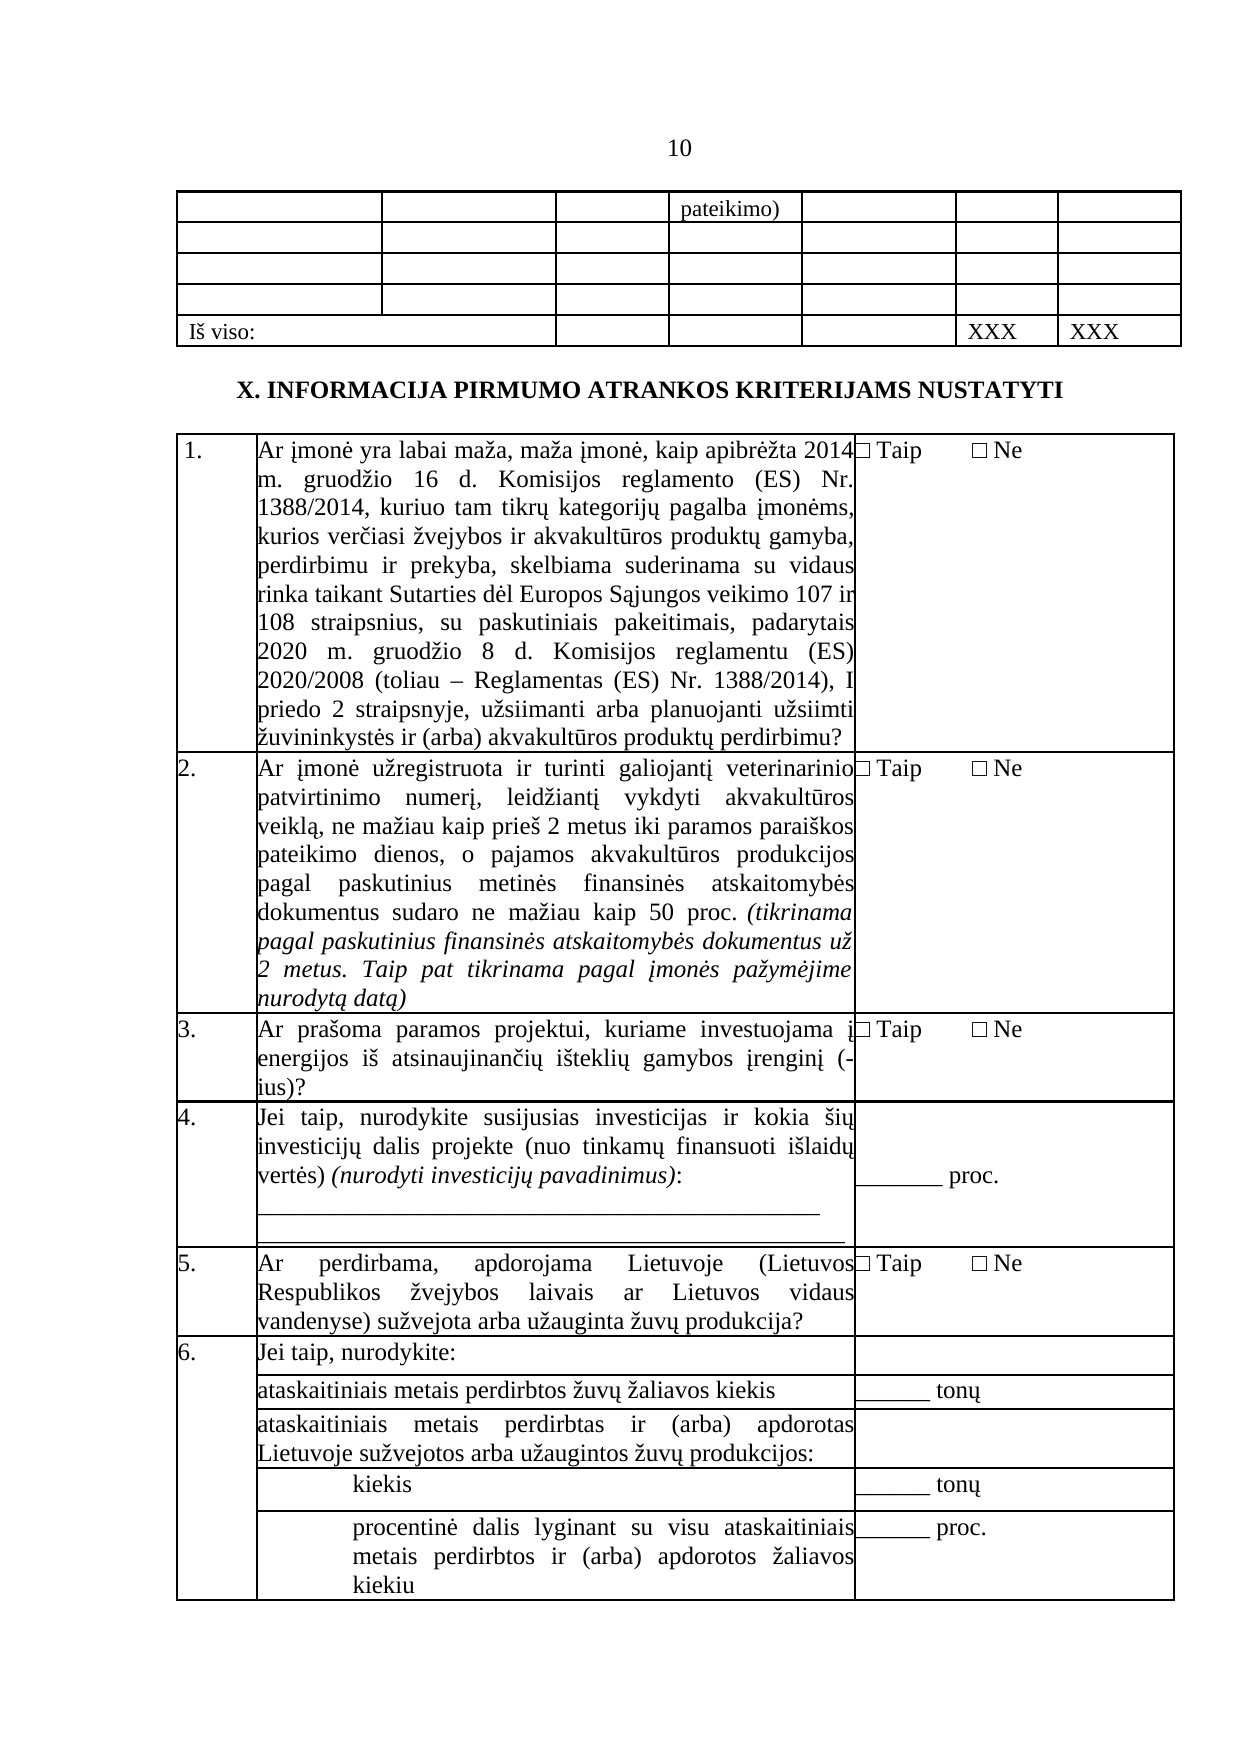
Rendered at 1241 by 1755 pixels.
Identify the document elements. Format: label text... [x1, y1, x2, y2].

table_cell [178, 223, 381, 252]
table_cell [1175, 1012, 1240, 1100]
table_cell 2. [178, 753, 256, 1012]
table_cell [383, 223, 555, 252]
table_cell [1059, 223, 1180, 252]
table_cell [557, 316, 668, 344]
table_cell [1175, 1246, 1240, 1334]
table_header [383, 193, 555, 221]
table_cell kiekis [258, 1469, 854, 1510]
table_cell procentinė dalis lyginant su visu ataskaitiniais metais perdirbtos ir (arba) apdorotos žaliavos kiekiu [258, 1512, 854, 1598]
table_cell [1175, 1510, 1240, 1598]
table_cell [803, 193, 955, 221]
table_cell [557, 193, 668, 221]
table_cell 6. [178, 1337, 256, 1598]
table_cell [178, 254, 381, 283]
table_cell [383, 254, 555, 283]
table_cell □ Taip □ Ne [856, 753, 1173, 1012]
table_cell ______ tonų [856, 1469, 1173, 1510]
table_cell [803, 316, 955, 344]
table_cell [957, 285, 1057, 314]
table_cell [957, 254, 1057, 283]
table_cell Jei taip, nurodykite: [258, 1337, 854, 1373]
table_cell [1175, 1467, 1240, 1510]
table_cell XXX [1059, 316, 1180, 344]
table_cell [1175, 1408, 1240, 1467]
table_cell Iš viso: [178, 316, 555, 344]
table_cell ataskaitiniais metais perdirbtos žuvų žaliavos kiekis [258, 1376, 854, 1407]
table_cell Ar įmonė užregistruota ir turinti galiojantį veterinarinio patvirtinimo numerį, leidžiantį vykdyti akvakultūros veiklą, ne mažiau kaip prieš 2 metus iki paramos paraiškos pateikimo dienos, o pajamos akvakultūros produkcijos pagal paskutinius metinės finansinės atskaitomybės dokumentus sudaro ne mažiau kaip 50 proc. (tikrinama pagal paskutinius finansinės atskaitomybės dokumentus už 2 metus. Taip pat tikrinama pagal įmonės pažymėjime nurodytą datą) [258, 753, 854, 1012]
table_cell ______ proc. [856, 1512, 1173, 1598]
table_cell [557, 254, 668, 283]
table_cell [1059, 285, 1180, 314]
table_cell _______ proc. [856, 1103, 1173, 1246]
table_cell [803, 254, 955, 283]
table_cell [670, 223, 801, 252]
table_cell [383, 285, 555, 314]
table_cell [856, 1410, 1173, 1467]
table_cell [1175, 1335, 1240, 1373]
table_cell [803, 223, 955, 252]
table_cell [557, 223, 668, 252]
table_cell XXX [957, 316, 1057, 344]
table_cell [557, 285, 668, 314]
table_cell [670, 285, 801, 314]
table_header □ Taip □ Ne [856, 435, 1173, 751]
table_cell 5. [178, 1248, 256, 1334]
table_cell □ Taip □ Ne [856, 1014, 1173, 1100]
table_cell [1175, 1374, 1240, 1407]
table_cell [1175, 751, 1240, 1012]
table_cell [803, 285, 955, 314]
table_header 1. [178, 435, 256, 751]
text X. INFORMACIJA PIRMUMO ATRANKOS KRITERIJAMS NUSTATYTI [177, 375, 1181, 404]
table_header [178, 193, 381, 221]
table_cell [670, 254, 801, 283]
table_cell [178, 285, 381, 314]
table_cell [1059, 254, 1180, 283]
table_header [1059, 193, 1180, 221]
table_header [1175, 433, 1240, 751]
table_header [957, 193, 1057, 221]
table_cell pateikimo) [670, 193, 801, 221]
table_cell Ar prašoma paramos projektui, kuriame investuojama į energijos iš atsinaujinančių išteklių gamybos įrenginį (-ius)? [258, 1014, 854, 1100]
table_cell 4. [178, 1103, 256, 1246]
table_cell [1175, 1100, 1240, 1246]
table_cell Ar perdirbama, apdorojama Lietuvoje (Lietuvos Respublikos žvejybos laivais ar Lietuvos vidaus vandenyse) sužvejota arba užauginta žuvų produkcija? [258, 1248, 854, 1334]
table_cell ______ tonų [856, 1376, 1173, 1407]
table_cell [670, 316, 801, 344]
table_header Ar įmonė yra labai maža, maža įmonė, kaip apibrėžta 2014 m. gruodžio 16 d. Komisijos reglamento (ES) Nr. 1388/2014, kuriuo tam tikrų kategorijų pagalba įmonėms, kurios verčiasi žvejybos ir akvakultūros produktų gamyba, perdirbimu ir prekyba, skelbiama suderinama su vidaus rinka taikant Sutarties dėl Europos Sąjungos veikimo 107 ir 108 straipsnius, su paskutiniais pakeitimais, padarytais 2020 m. gruodžio 8 d. Komisijos reglamentu (ES) 2020/2008 (toliau – Reglamentas (ES) Nr. 1388/2014), I priedo 2 straipsnyje, užsiimanti arba planuojanti užsiimti žuvininkystės ir (arba) akvakultūros produktų perdirbimu? [258, 435, 854, 751]
table_cell Jei taip, nurodykite susijusias investicijas ir kokia šių investicijų dalis projekte (nuo tinkamų finansuoti išlaidų vertės) (nurodyti investicijų pavadinimus): _____________________________________________ _______________________________________________ [258, 1103, 854, 1246]
table_cell [856, 1337, 1173, 1373]
table_cell □ Taip □ Ne [856, 1248, 1173, 1334]
table_cell 3. [178, 1014, 256, 1100]
table_cell ataskaitiniais metais perdirbtas ir (arba) apdorotas Lietuvoje sužvejotos arba užaugintos žuvų produkcijos: [258, 1410, 854, 1467]
table_cell [957, 223, 1057, 252]
